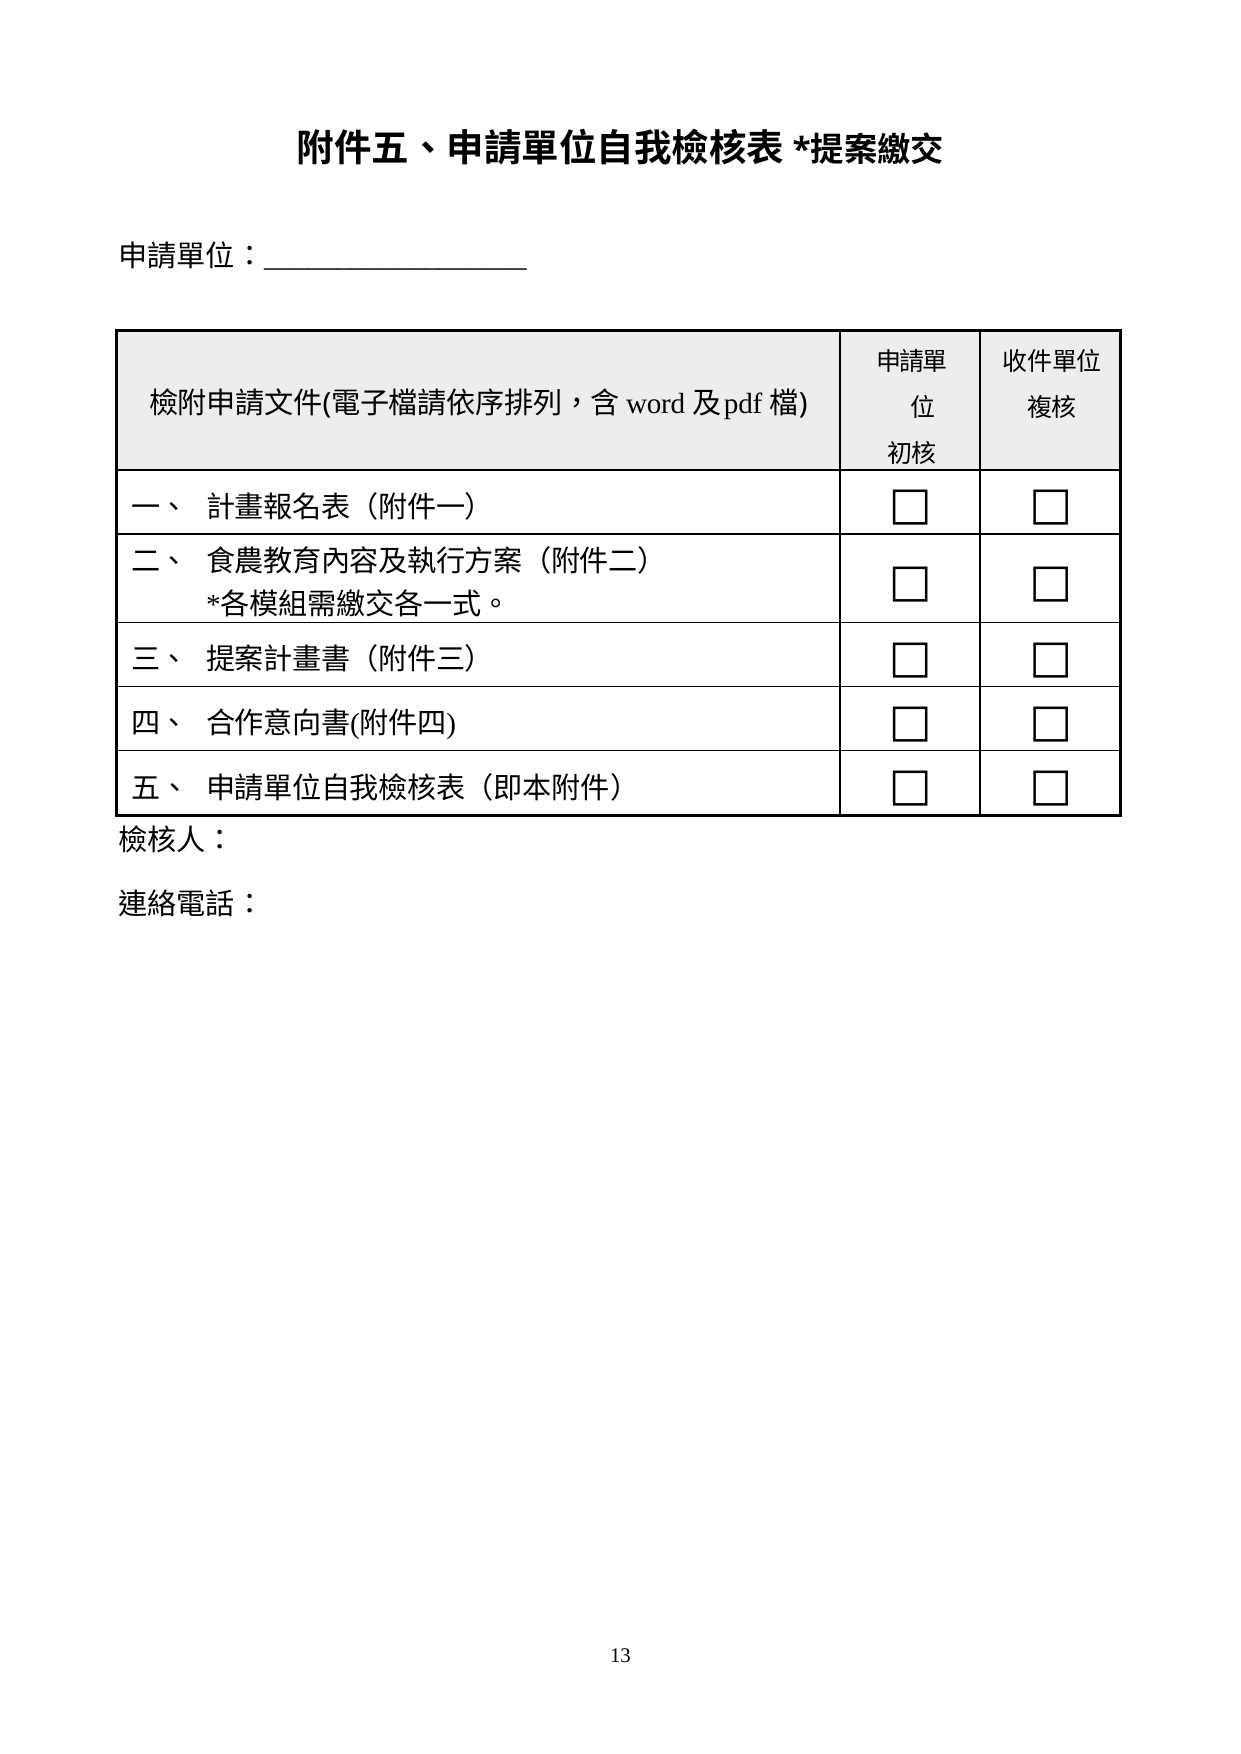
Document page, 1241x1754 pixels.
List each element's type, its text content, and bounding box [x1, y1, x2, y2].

text 連絡電話： [118, 880, 1122, 923]
table_cell □ [981, 751, 1119, 814]
text 檢核人： [118, 817, 1122, 859]
table_cell □ [981, 535, 1119, 622]
text 申請單位：__________________ [118, 224, 1122, 277]
table_cell 計畫報名表（附件一） [118, 471, 839, 533]
table_cell □ [841, 687, 979, 750]
table_cell □ [841, 623, 979, 686]
table_cell 食農教育內容及執行方案（附件二） *各模組需繳交各一式。 [118, 535, 839, 622]
table_cell 合作意向書(附件四) [118, 687, 839, 750]
table_cell 提案計畫書（附件三） [118, 623, 839, 686]
table_cell □ [981, 623, 1119, 686]
table_header 收件單位 複核 [981, 332, 1119, 469]
table_cell 申請單位自我檢核表（即本附件） [118, 751, 839, 814]
table_header 申請單位 初核 [841, 332, 979, 469]
table_cell □ [981, 687, 1119, 750]
table_cell □ [841, 471, 979, 533]
table_cell □ [841, 535, 979, 622]
subtitle 附件五、申請單位自我檢核表 *提案繳交 [118, 118, 1122, 172]
table_header 檢附申請文件(電子檔請依序排列，含word 及 pdf 檔) [118, 332, 839, 469]
table_cell □ [841, 751, 979, 814]
table_cell □ [981, 471, 1119, 533]
